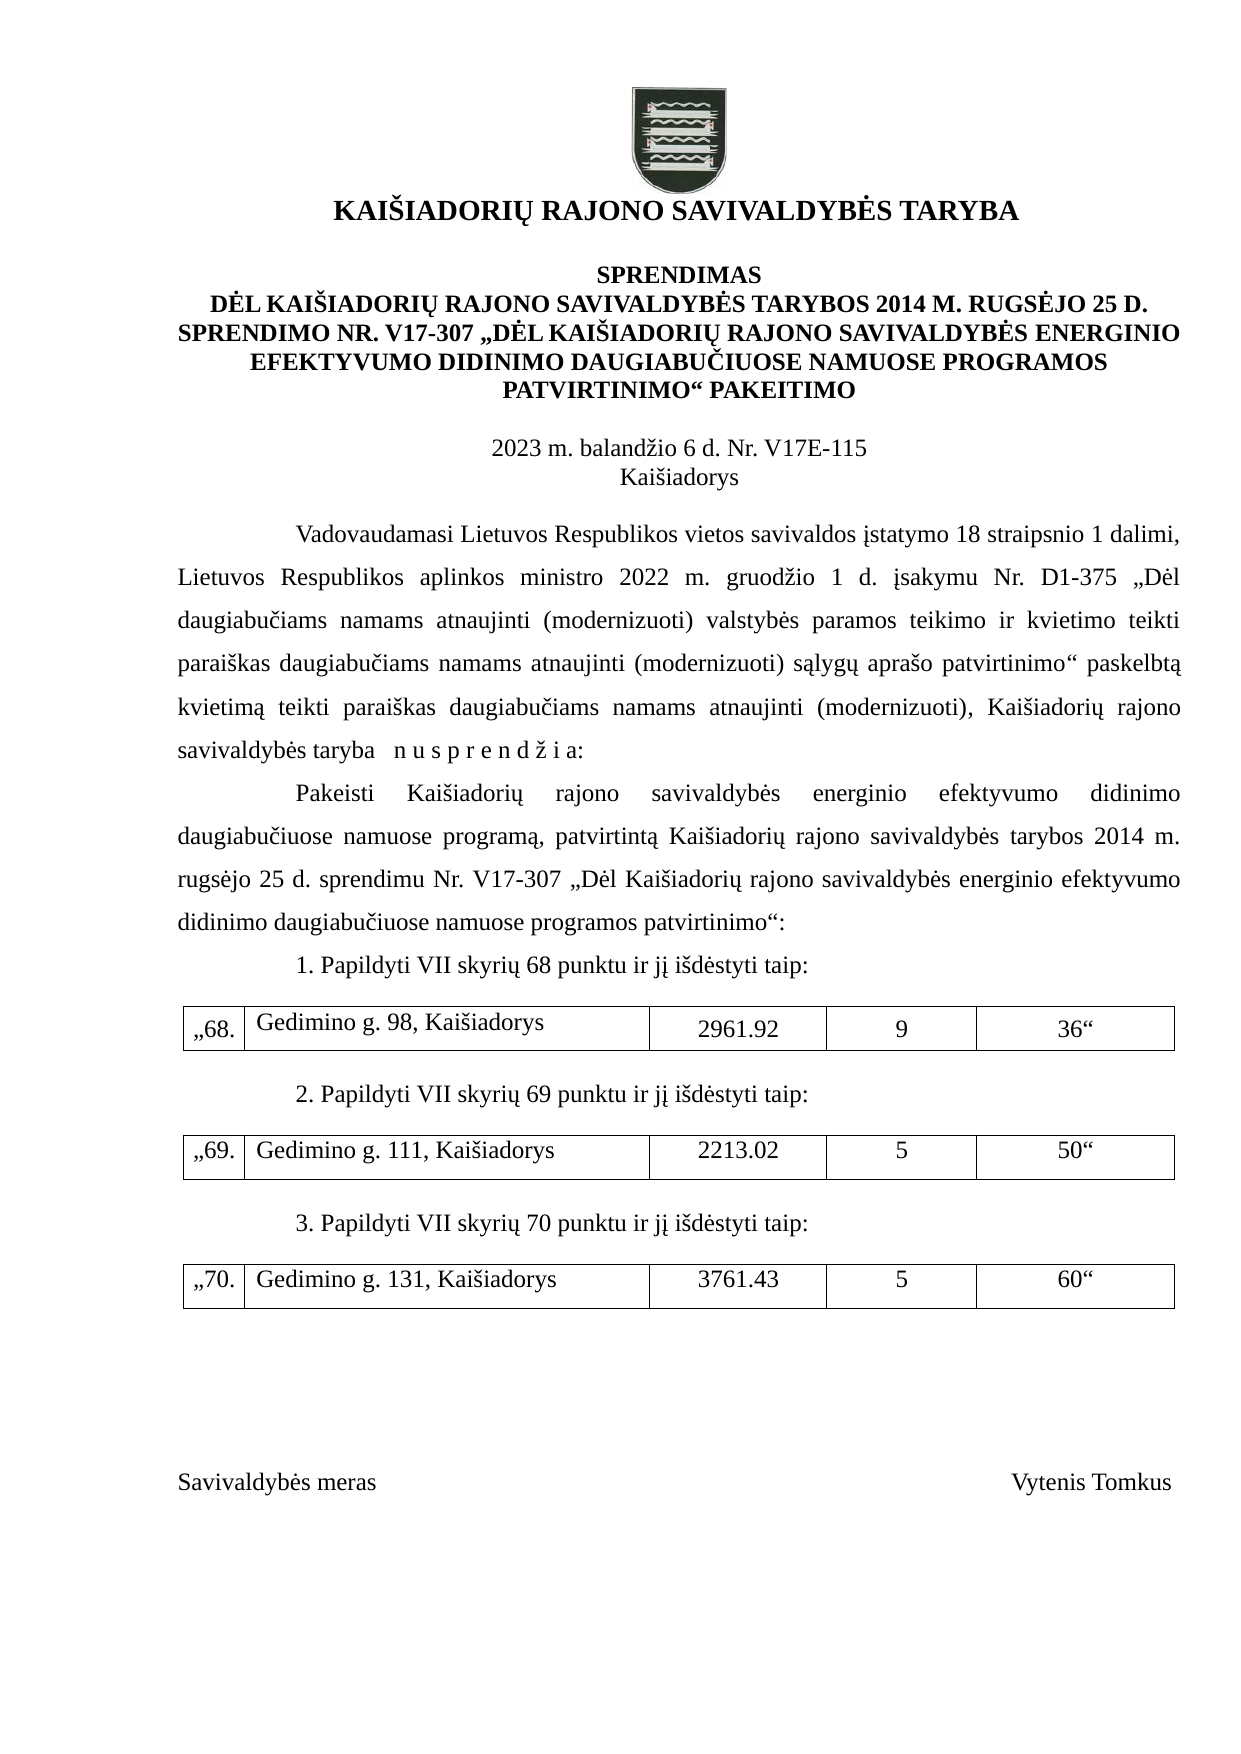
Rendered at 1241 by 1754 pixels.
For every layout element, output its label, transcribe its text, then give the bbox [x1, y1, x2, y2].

table_header 3761.43 [650, 1265, 826, 1307]
text Pakeisti Kaišiadorių rajono savivaldybės energinio efektyvumo didinimo daugiabučiuose namuose programą, patvirtintą Kaišiadorių rajono savivaldybės tarybos 2014 m. rugsėjo 25 d. sprendimu Nr. V17-307 „Dėl Kaišiadorių rajono savivaldybės energinio efektyvumo didinimo daugiabučiuose namuose programos patvirtinimo“: [177, 778, 1181, 936]
table_header 2961.92 [650, 1007, 826, 1049]
table_header Gedimino g. 131, Kaišiadorys [245, 1265, 649, 1307]
text Vadovaudamasi Lietuvos Respublikos vietos savivaldos įstatymo 18 straipsnio 1 dalimi, Lietuvos Respublikos aplinkos ministro 2022 m. gruodžio 1 d. įsakymu Nr. D1-375 „Dėl daugiabučiams namams atnaujinti (modernizuoti) valstybės paramos teikimo ir kvietimo teikti paraiškas daugiabučiams namams atnaujinti (modernizuoti) sąlygų aprašo patvirtinimo“ paskelbtą kvietimą teikti paraiškas daugiabučiams namams atnaujinti (modernizuoti), Kaišiadorių rajono savivaldybės taryba n u s p r e n d ž i a: [177, 519, 1181, 763]
text 2. Papildyti VII skyrių 69 punktu ir jį išdėstyti taip: [177, 1079, 1181, 1108]
table_header 5 [827, 1136, 976, 1178]
text Savivaldybės meras Vytenis Tomkus [177, 1467, 1181, 1495]
text Kaišiadorys [177, 462, 1181, 490]
table_header „68. [184, 1007, 244, 1049]
text 2023 m. balandžio 6 d. Nr. V17E-115 [177, 433, 1181, 462]
table_header „69. [184, 1136, 244, 1178]
table_header 9 [827, 1007, 976, 1049]
table_header 36“ [977, 1007, 1174, 1049]
table_header 60“ [977, 1265, 1174, 1307]
text 3. Papildyti VII skyrių 70 punktu ir jį išdėstyti taip: [177, 1208, 1181, 1237]
table_header 2213.02 [650, 1136, 826, 1178]
table_header 50“ [977, 1136, 1174, 1178]
text 1. Papildyti VII skyrių 68 punktu ir jį išdėstyti taip: [177, 950, 1181, 979]
text KAIŠIADORIŲ RAJONO SAVIVALDYBĖS TARYBA [177, 193, 1181, 227]
table_header 5 [827, 1265, 976, 1307]
table_header Gedimino g. 111, Kaišiadorys [245, 1136, 649, 1178]
table_header „70. [184, 1265, 244, 1307]
text SPRENDIMAS [177, 260, 1181, 289]
text DĖL KAIŠIADORIŲ RAJONO SAVIVALDYBĖS TARYBOS 2014 M. RUGSĖJO 25 D. SPRENDIMO NR. V17-307 „DĖL KAIŠIADORIŲ RAJONO SAVIVALDYBĖS ENERGINIO EFEKTYVUMO DIDINIMO DAUGIABUČIUOSE NAMUOSE PROGRAMOS PATVIRTINIMO“ PAKEITIMO [177, 289, 1181, 404]
table_header Gedimino g. 98, Kaišiadorys [245, 1007, 649, 1049]
